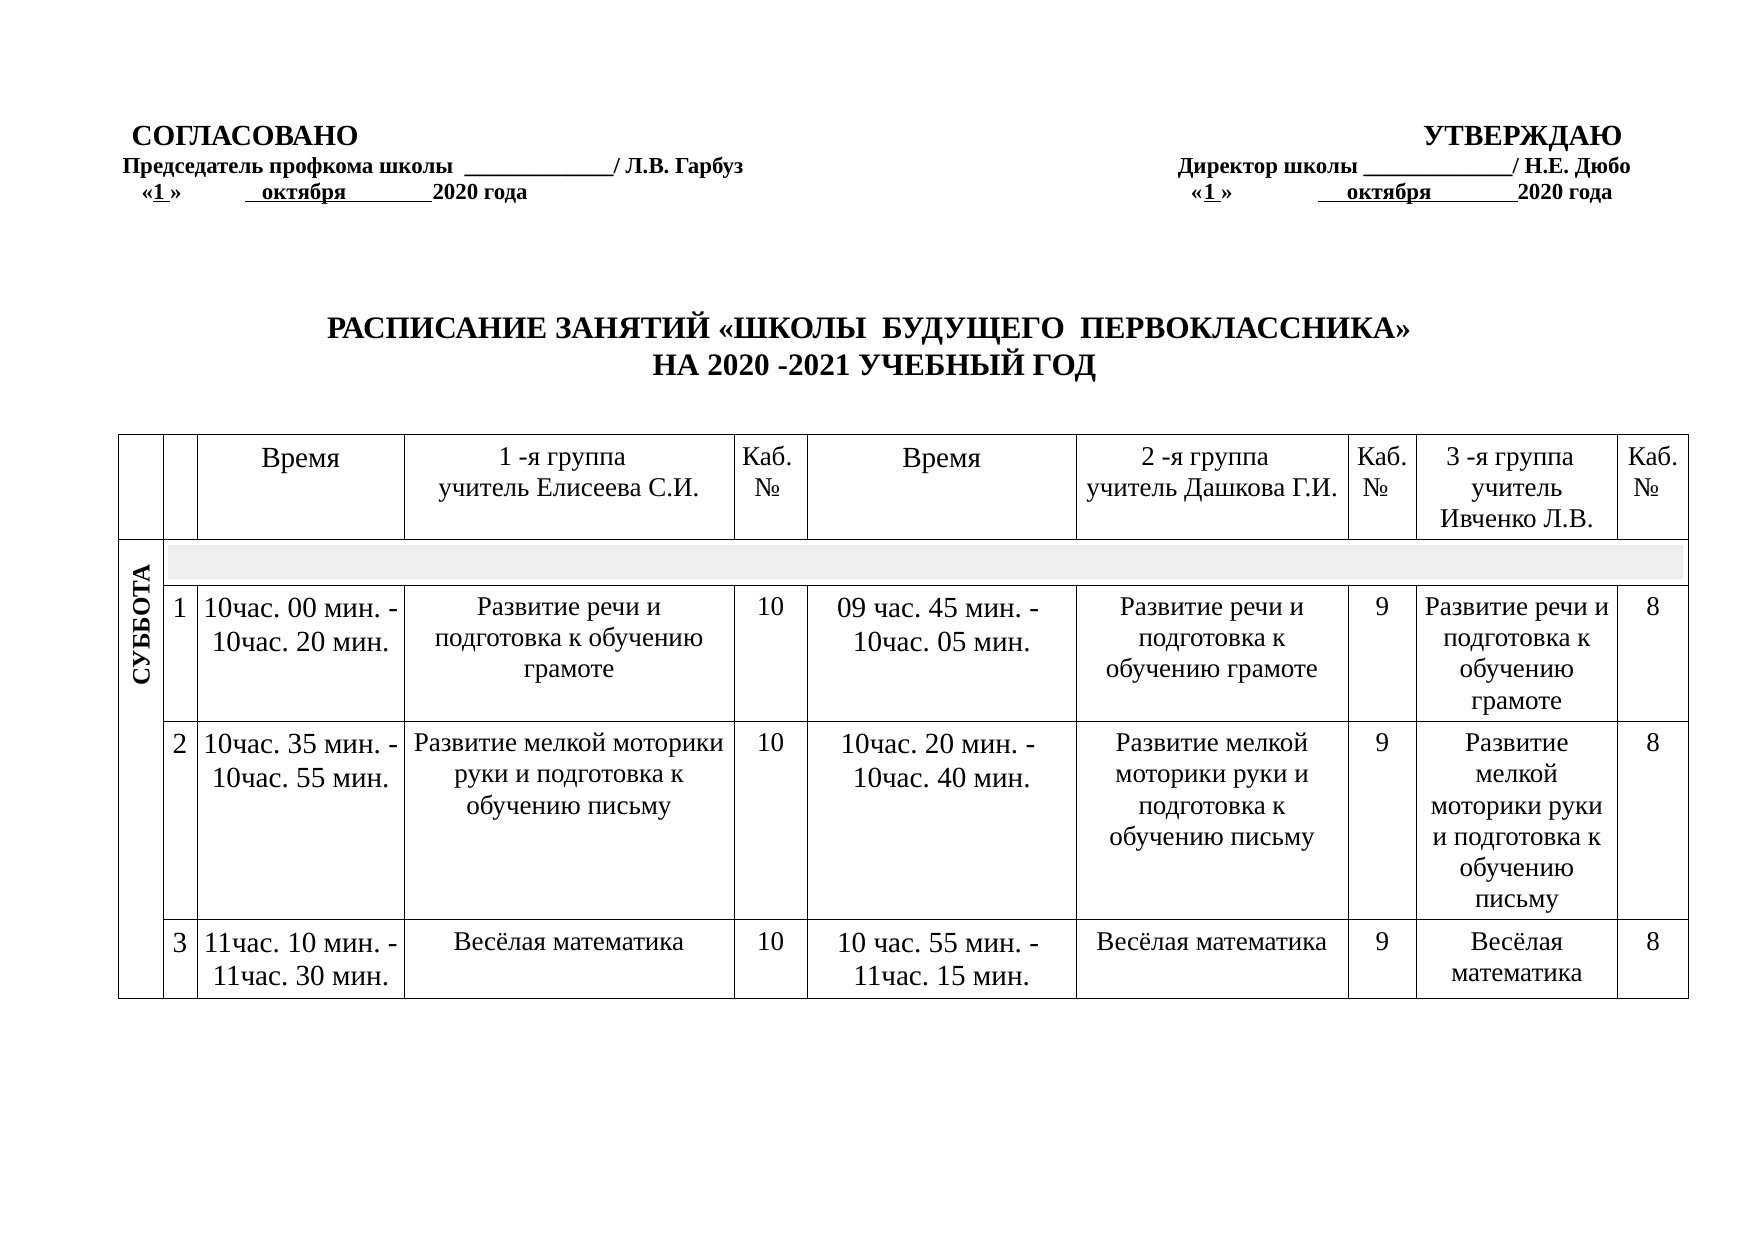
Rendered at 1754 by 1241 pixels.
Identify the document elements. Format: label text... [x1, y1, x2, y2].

table_cell 10час. 20 мин. - 10час. 40 мин. [808, 722, 1076, 919]
table_cell [164, 540, 1688, 584]
table_cell Развитие речи и подготовка к обучению грамоте [1077, 586, 1348, 721]
table_cell 8 [1618, 920, 1688, 998]
table_cell 10 [735, 920, 807, 998]
table_cell 10 час. 55 мин. - 11час. 15 мин. [808, 920, 1076, 998]
table_header [119, 435, 163, 539]
table_cell Развитие мелкой моторики руки и подготовка к обучению письму [1077, 722, 1348, 919]
table_cell 10час. 35 мин. - 10час. 55 мин. [198, 722, 404, 919]
table_cell Развитие речи и подготовка к обучению грамоте [1417, 586, 1617, 721]
table_cell 9 [1349, 920, 1416, 998]
table_header Время [808, 435, 1076, 539]
table_header [164, 435, 197, 539]
table_cell 3 [164, 920, 197, 998]
table_cell 2 [164, 722, 197, 919]
text РАСПИСАНИЕ ЗАНЯТИЙ «ШКОЛЫ БУДУЩЕГО ПЕРВОКЛАССНИКА» НА 2020 -2021 УЧЕБНЫЙ ГОД [118, 310, 1636, 382]
table_cell 09 час. 45 мин. - 10час. 05 мин. [808, 586, 1076, 721]
table_cell 8 [1618, 586, 1688, 721]
table_header Время [198, 435, 404, 539]
table_header 1 -я группа учитель Елисеева С.И. [405, 435, 734, 539]
table_cell 11час. 10 мин. - 11час. 30 мин. [198, 920, 404, 998]
table_cell 10час. 00 мин. - 10час. 20 мин. [198, 586, 404, 721]
table_cell Весёлая математика [405, 920, 734, 998]
table_header Каб. № [1618, 435, 1688, 539]
table_header 2 -я группа учитель Дашкова Г.И. [1077, 435, 1348, 539]
table_header Каб. № [1349, 435, 1416, 539]
table_cell 1 [164, 586, 197, 721]
table_cell Весёлая математика [1077, 920, 1348, 998]
text СОГЛАСОВАНО УТВЕРЖДАЮ Председатель профкома школы _____________/ Л.В. Гарбуз Директор школы _____________/ Н.Е. Дюбо «1 » октября 2020 года «1 » октября 2020 года [118, 118, 1636, 204]
table_cell Весёлая математика [1417, 920, 1617, 998]
table_cell 10 [735, 722, 807, 919]
table_cell 9 [1349, 586, 1416, 721]
table_cell 10 [735, 586, 807, 721]
table_header 3 -я группа учитель Ивченко Л.В. [1417, 435, 1617, 539]
table_header Каб. № [735, 435, 807, 539]
table_cell 9 [1349, 722, 1416, 919]
table_cell Развитие мелкой моторики руки и подготовка к обучению письму [405, 722, 734, 919]
table_cell Развитие речи и подготовка к обучению грамоте [405, 586, 734, 721]
table_cell СУББОТА [119, 540, 163, 998]
table_cell 8 [1618, 722, 1688, 919]
table_cell Развитие мелкой моторики руки и подготовка к обучению письму [1417, 722, 1617, 919]
